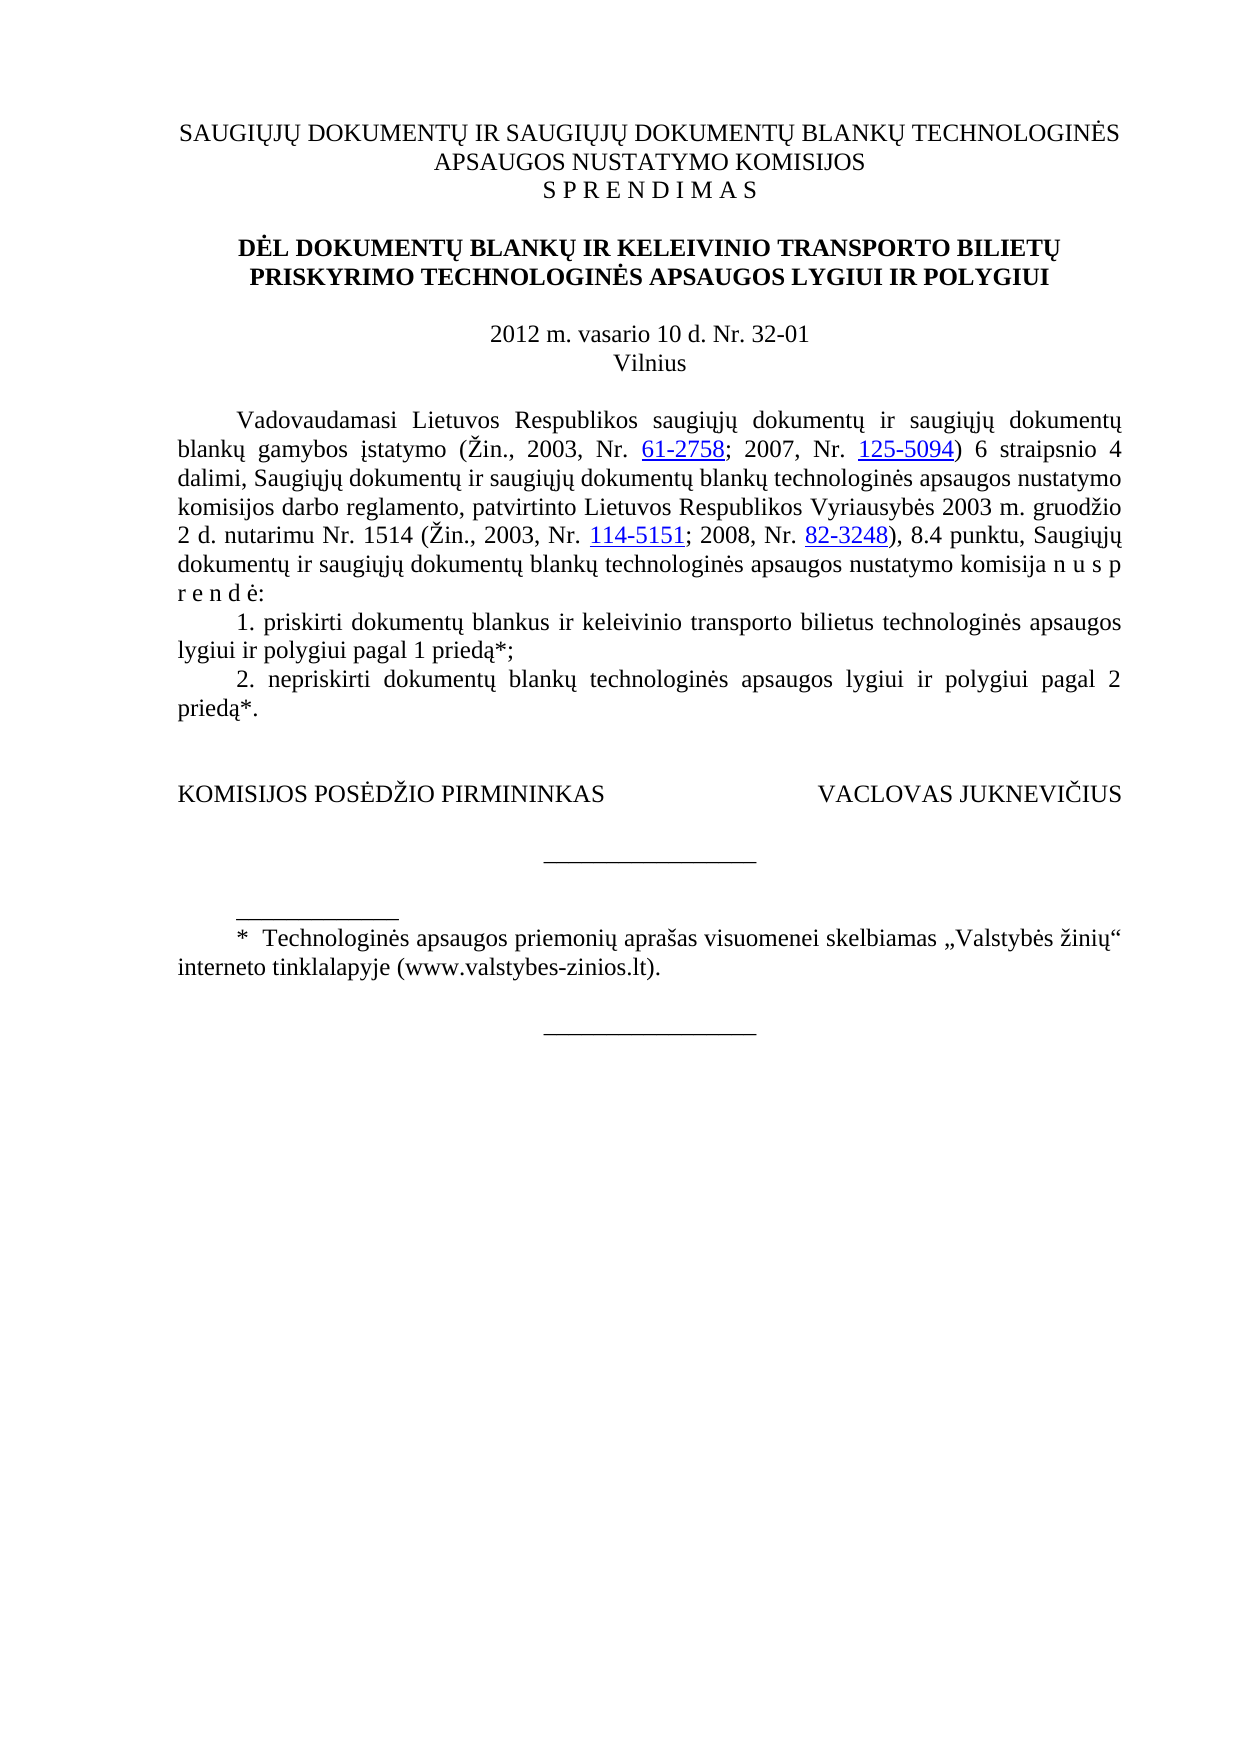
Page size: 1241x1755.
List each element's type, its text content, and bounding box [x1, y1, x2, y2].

text S P R E N D I M A S [177, 176, 1122, 204]
text SAUGIŲJŲ DOKUMENTŲ IR SAUGIŲJŲ DOKUMENTŲ BLANKŲ TECHNOLOGINĖS APSAUGOS NUSTATYMO KOMISIJOS [177, 118, 1122, 176]
text _________________ [177, 837, 1122, 866]
text Vilnius [177, 348, 1122, 377]
text 1. priskirti dokumentų blankus ir keleivinio transporto bilietus technologinės apsaugos lygiui ir polygiui pagal 1 priedą*; [177, 607, 1122, 664]
text _____________ [177, 894, 1122, 923]
text 2012 m. vasario 10 d. Nr. 32-01 [177, 319, 1122, 348]
text _________________ [177, 1009, 1122, 1038]
text 2. nepriskirti dokumentų blankų technologinės apsaugos lygiui ir polygiui pagal 2 priedą*. [177, 664, 1122, 722]
text Komisijos posėdžio pirmininkas Vaclovas Juknevičius [177, 779, 1122, 808]
text * Technologinės apsaugos priemonių aprašas visuomenei skelbiamas „Valstybės žinių“ interneto tinklalapyje (www.valstybes-zinios.lt). [177, 923, 1122, 981]
text DĖL DOKUMENTŲ BLANKŲ IR KELEIVINIO TRANSPORTO BILIETŲ PRISKYRIMO TECHNOLOGINĖS APSAUGOS LYGIUI IR POLYGIUI [177, 233, 1122, 291]
text Vadovaudamasi Lietuvos Respublikos saugiųjų dokumentų ir saugiųjų dokumentų blankų gamybos įstatymo (Žin., 2003, Nr. 61-2758; 2007, Nr. 125-5094) 6 straipsnio 4 dalimi, Saugiųjų dokumentų ir saugiųjų dokumentų blankų technologinės apsaugos nustatymo komisijos darbo reglamento, patvirtinto Lietuvos Respublikos Vyriausybės 2003 m. gruodžio 2 d. nutarimu Nr. 1514 (Žin., 2003, Nr. 114-5151; 2008, Nr. 82-3248), 8.4 punktu, Saugiųjų dokumentų ir saugiųjų dokumentų blankų technologinės apsaugos nustatymo komisija n u s p r e n d ė: [177, 406, 1122, 607]
